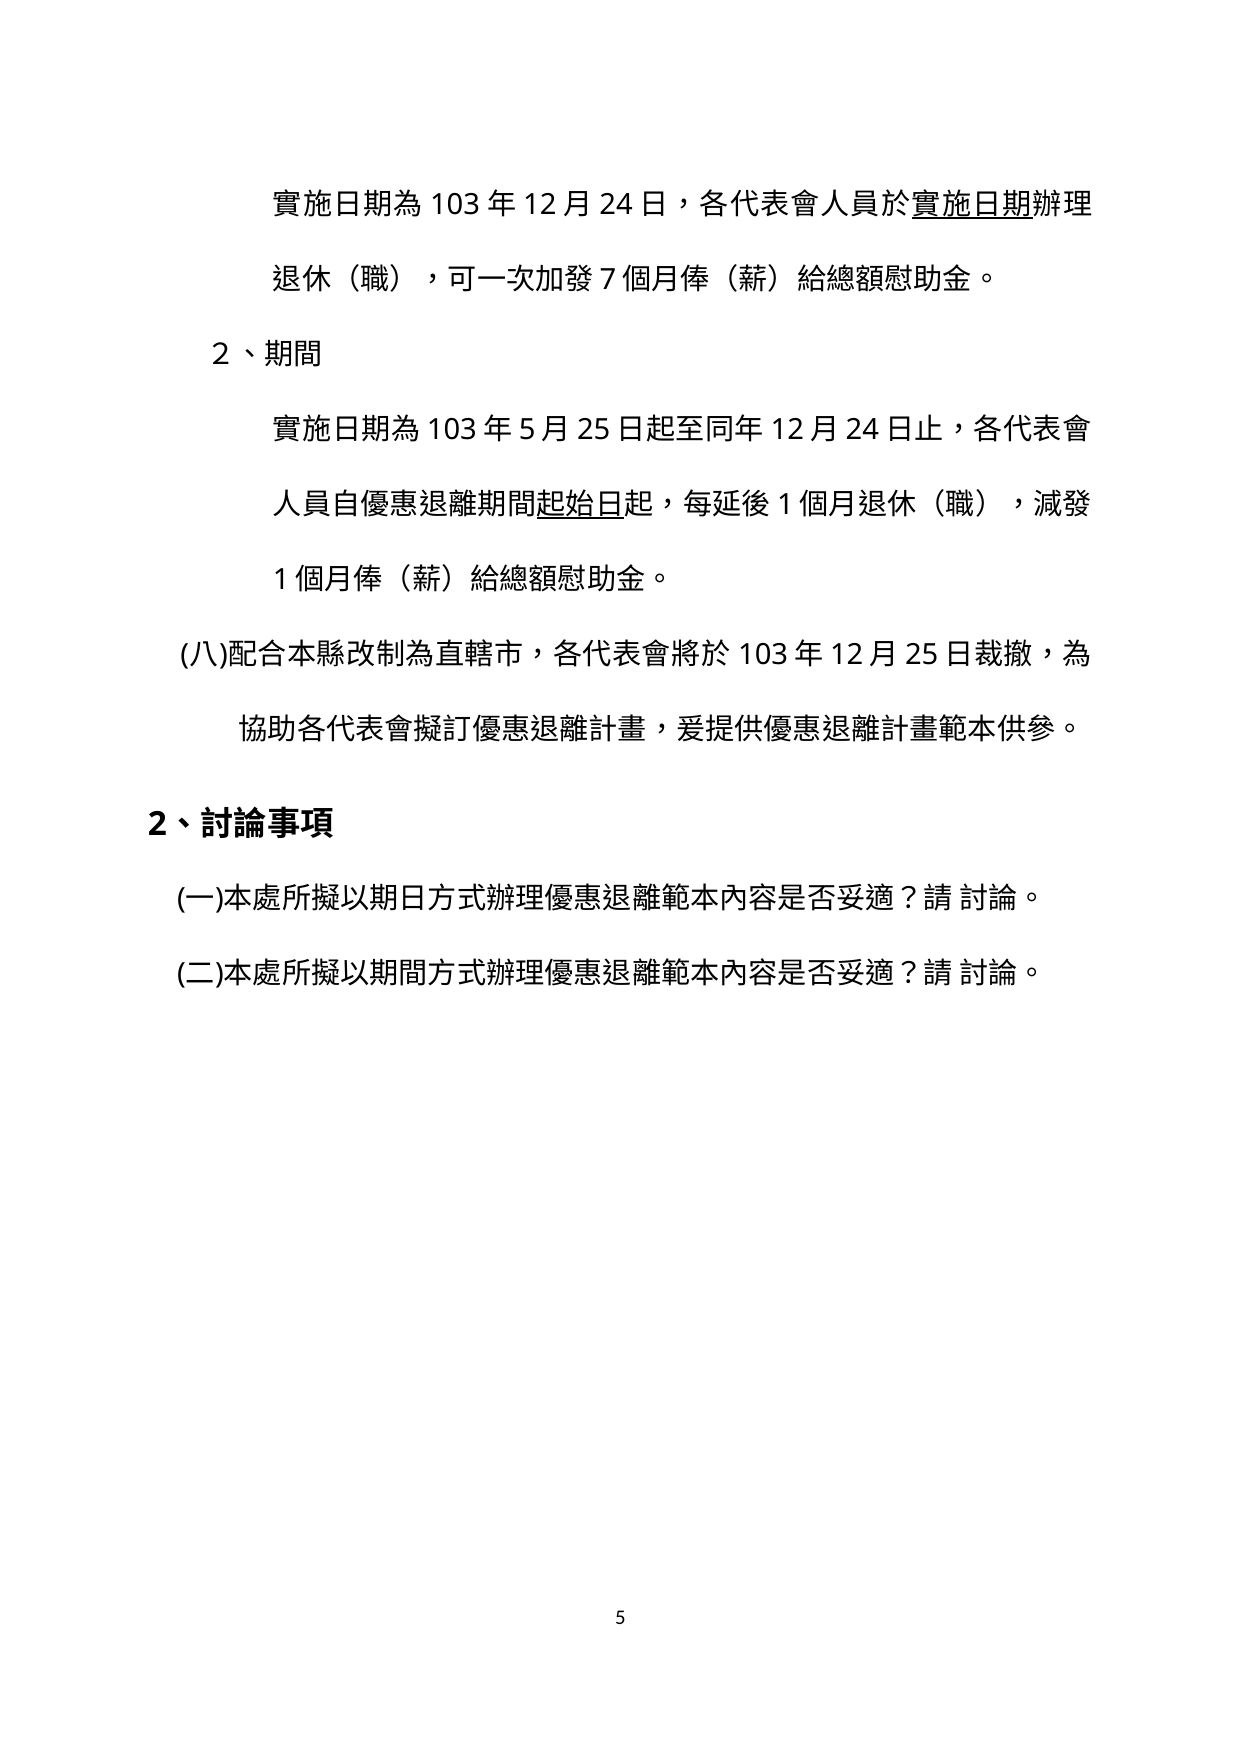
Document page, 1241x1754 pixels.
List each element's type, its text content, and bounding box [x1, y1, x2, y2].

text (八)配合本縣改制為直轄市，各代表會將於103年12月25日裁撤，為協助各代表會擬訂優惠退離計畫，爰提供優惠退離計畫範本供參。 [180, 614, 1092, 764]
text ２、期間 [148, 314, 1092, 389]
text 實施日期為103年12月24日，各代表會人員於實施日期辦理退休（職），可一次加發7個月俸（薪）給總額慰助金。 [273, 164, 1092, 314]
text (二)本處所擬以期間方式辦理優惠退離範本內容是否妥適？請 討論。 [148, 933, 1092, 1008]
text 實施日期為103年5月25日起至同年12月24日止，各代表會人員自優惠退離期間起始日起，每延後1個月退休（職），減發1個月俸（薪）給總額慰助金。 [273, 389, 1092, 614]
list 討論事項 [148, 783, 1092, 858]
text (一)本處所擬以期日方式辦理優惠退離範本內容是否妥適？請 討論。 [148, 858, 1092, 933]
